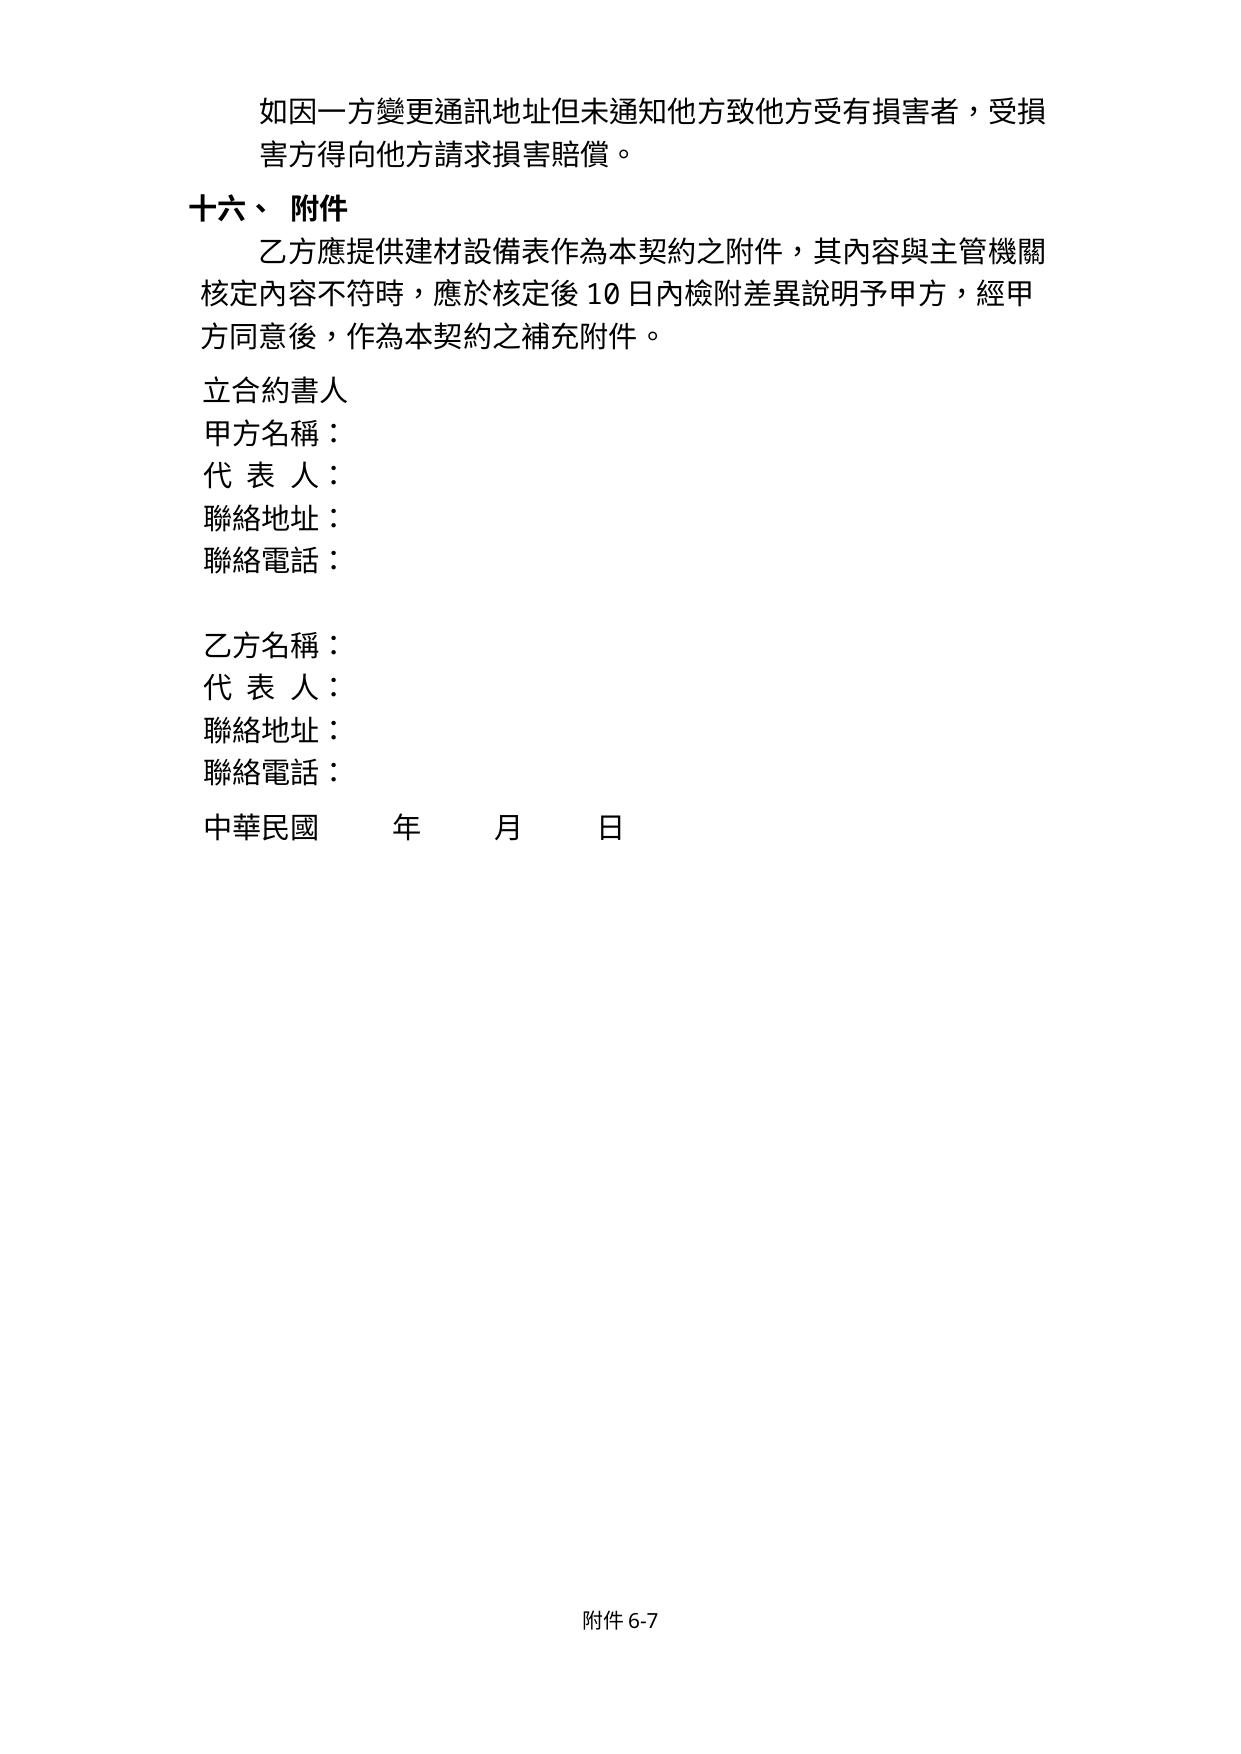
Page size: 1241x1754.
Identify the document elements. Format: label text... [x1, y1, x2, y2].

text 十六、 附件 [188, 186, 1052, 228]
text 乙方應提供建材設備表作為本契約之附件，其內容與主管機關核定內容不符時，應於核定後10日內檢附差異說明予甲方，經甲方同意後，作為本契約之補充附件。 [200, 228, 1052, 356]
text 立合約書人 [188, 368, 1052, 410]
text 代 表 人： [200, 665, 1052, 707]
text (五)雙方以本契約所載之地址為通訊地址，通知應以雙掛號郵寄。如因一方變更通訊地址但未通知他方致他方受有損害者，受損害方得向他方請求損害賠償。 [188, 89, 1052, 173]
text 乙方名稱： [200, 622, 1052, 665]
text 甲方名稱： [200, 410, 1052, 453]
text 聯絡電話： [200, 749, 1052, 792]
text 聯絡電話： [200, 538, 1052, 580]
text 代 表 人： [200, 453, 1052, 495]
text 中華民國 年 月 日 [200, 804, 1052, 847]
text 聯絡地址： [200, 495, 1052, 538]
text 聯絡地址： [200, 707, 1052, 749]
